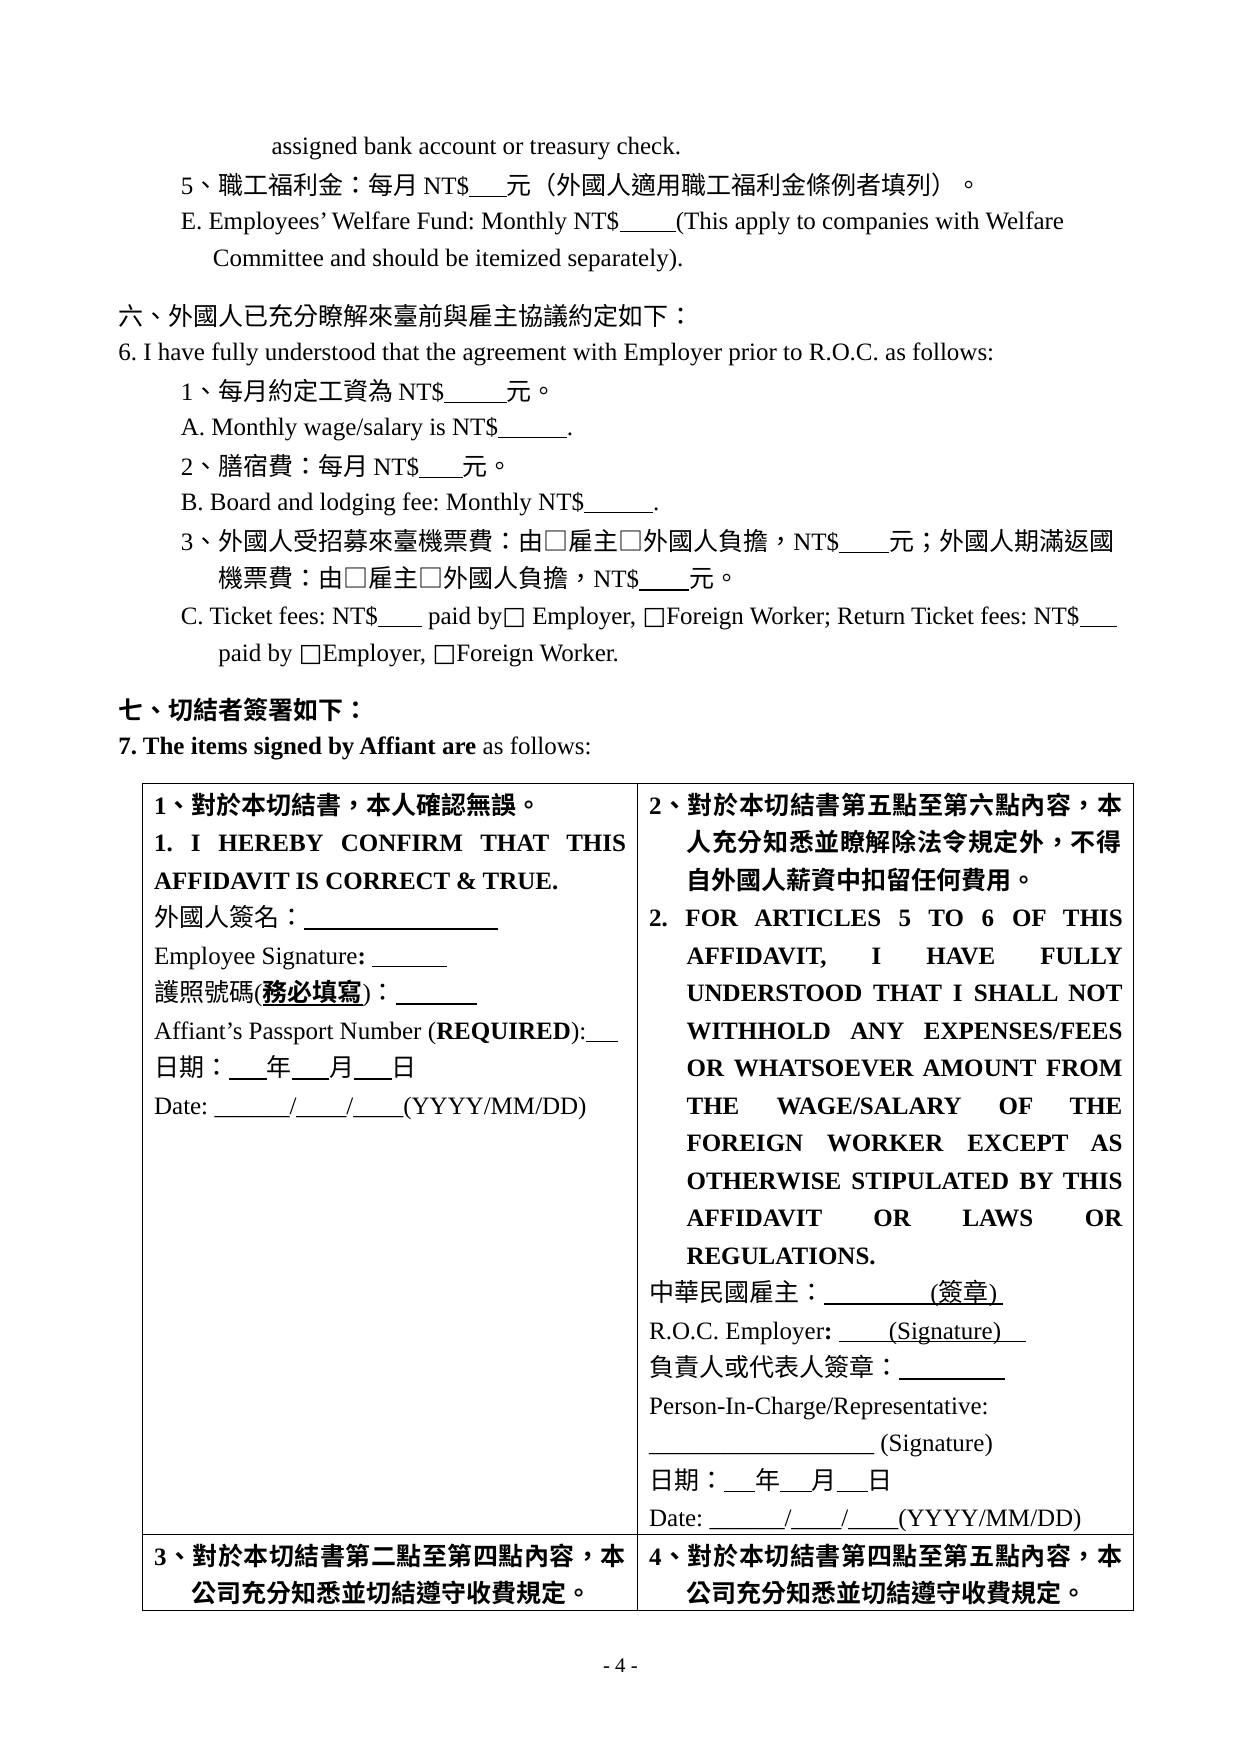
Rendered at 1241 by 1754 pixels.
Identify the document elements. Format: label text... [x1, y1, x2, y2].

table_header 1、對於本切結書，本人確認無誤。 1. I HEREBY CONFIRM THAT THIS AFFIDAVIT IS CORRECT & TRUE. 外國人簽名： Employee Signature: 護照號碼(務必填寫)： Affiant’s Passport Number (REQUIRED): 日期： 年 月 日 Date: ______/____/____(YYYY/MM/DD) [143, 784, 637, 1534]
text 6. I have fully understood that the agreement with Employer prior to R.O.C. as follows: [118, 333, 1122, 371]
table_header 2、對於本切結書第五點至第六點內容，本人充分知悉並瞭解除法令規定外，不得自外國人薪資中扣留任何費用。 2. FOR ARTICLES 5 TO 6 OF THIS AFFIDAVIT, I HAVE FULLY UNDERSTOOD THAT I SHALL NOT WITHHOLD ANY EXPENSES/FEES OR WHATSOEVER AMOUNT FROM THE WAGE/SALARY OF THE FOREIGN WORKER EXCEPT AS OTHERWISE STIPULATED BY THIS AFFIDAVIT OR LAWS OR REGULATIONS. 中華民國雇主： (簽章) R.O.C. Employer: (Signature) 負責人或代表人簽章： Person-In-Charge/Representative: __________________ (Signature) 日期： 年 月 日 Date: ______/____/____(YYYY/MM/DD) [638, 784, 1133, 1534]
text 1、每月約定工資為NT$ 元。 [181, 371, 1122, 408]
text B. Board and lodging fee: Monthly NT$ . [181, 483, 1122, 521]
text A. Monthly wage/salary is NT$ . [181, 408, 1122, 446]
text 3、外國人受招募來臺機票費：由□雇主□外國人負擔，NT$ 元；外國人期滿返國機票費：由□雇主□外國人負擔，NT$ 元。 [181, 521, 1122, 596]
text assigned bank account or treasury check. [230, 127, 1122, 164]
text 5、職工福利金：每月NT$ 元（外國人適用職工福利金條例者填列）。 [181, 164, 1122, 202]
text E. Employees’ Welfare Fund: Monthly NT$ (This apply to companies with Welfare Committee and should be itemized separately). [181, 202, 1122, 277]
text 7. The items signed by Affiant are as follows: [118, 727, 1122, 764]
table_cell 3、對於本切結書第二點至第四點內容，本公司充分知悉並切結遵守收費規定。 [143, 1535, 637, 1610]
text 六、外國人已充分瞭解來臺前與雇主協議約定如下： [118, 296, 1122, 333]
text 2、膳宿費：每月NT$ 元。 [181, 446, 1122, 483]
table_cell 4、對於本切結書第四點至第五點內容，本公司充分知悉並切結遵守收費規定。 [638, 1535, 1133, 1610]
text 七、切結者簽署如下： [118, 689, 1122, 727]
text C. Ticket fees: NT$ paid by□ Employer, □Foreign Worker; Return Ticket fees: NT$ paid by □Employer, □Foreign Worker. [181, 596, 1122, 671]
